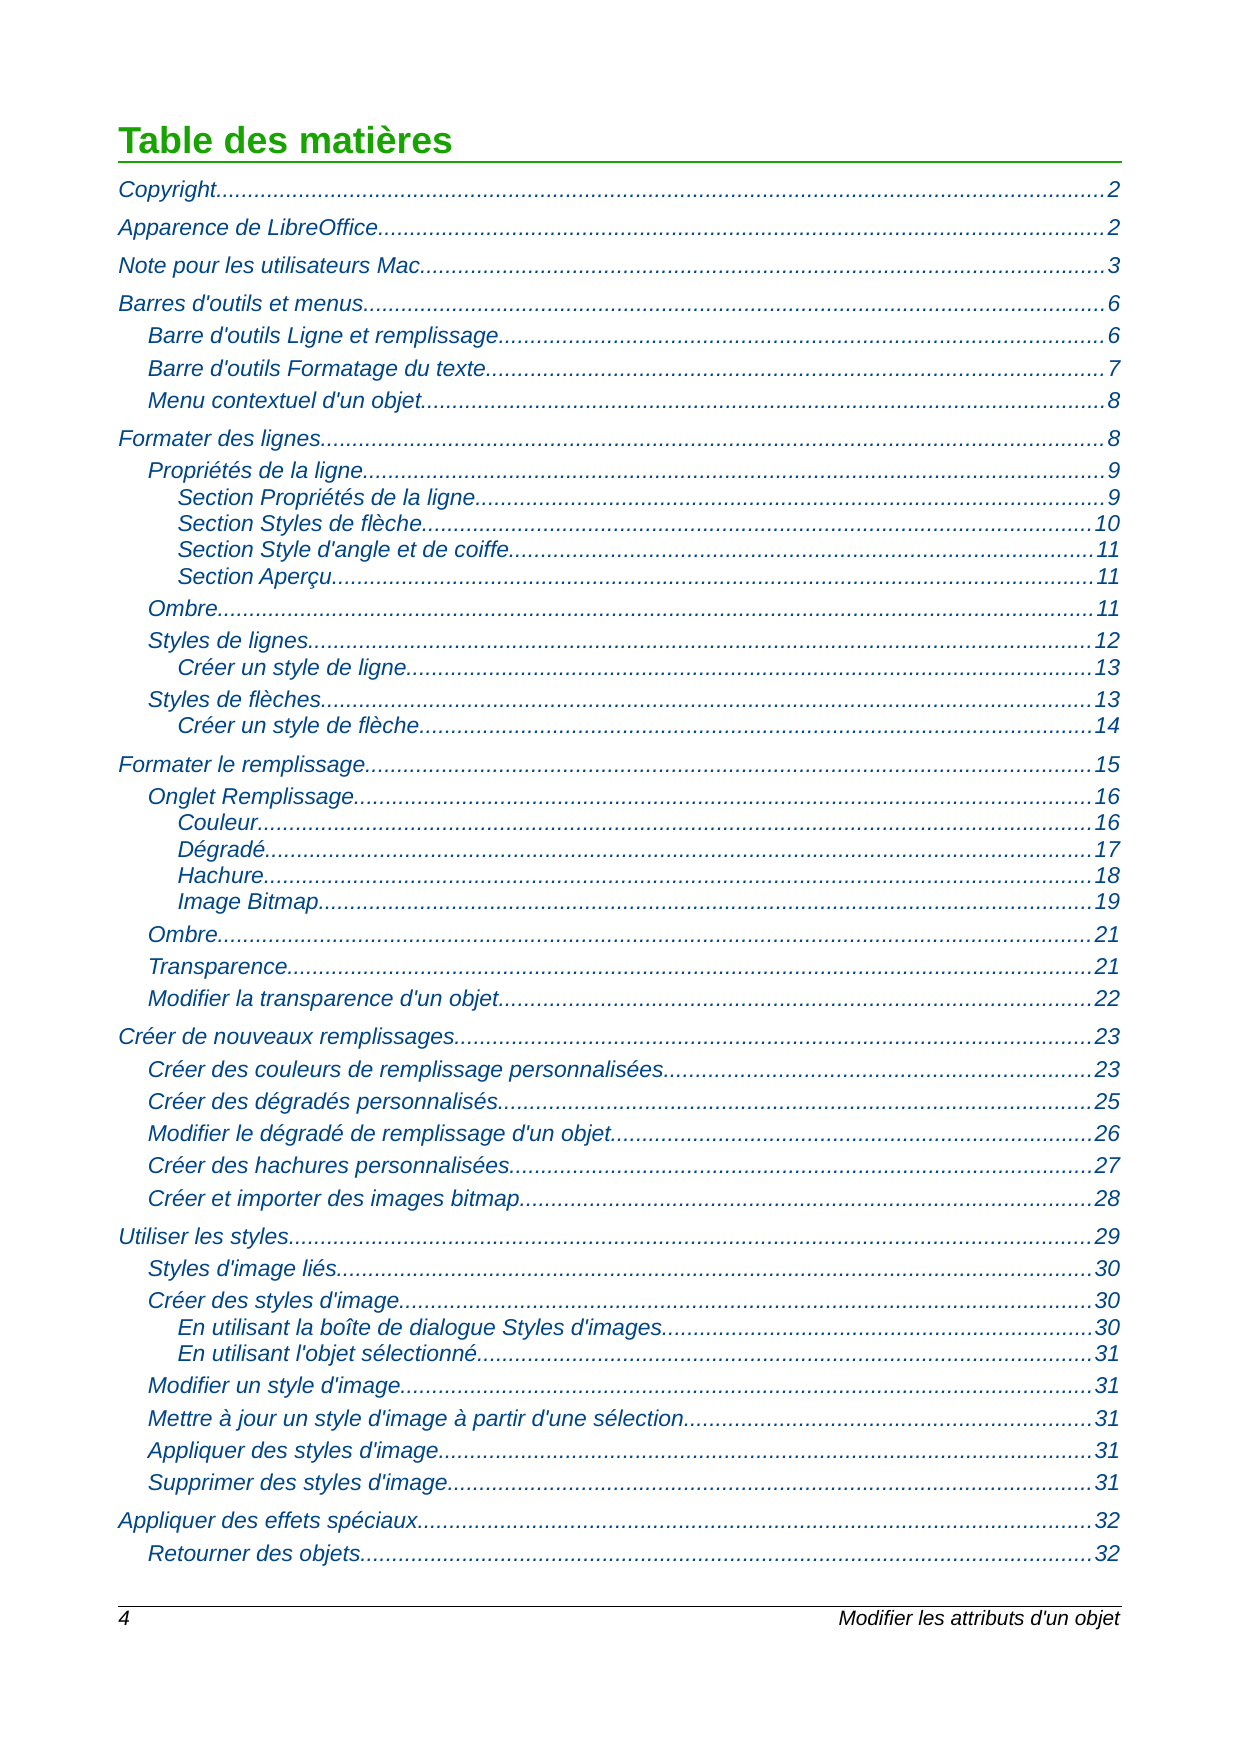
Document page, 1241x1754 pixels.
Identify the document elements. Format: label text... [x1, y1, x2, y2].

text Modifier la transparence d'un objet 22 [148, 985, 1122, 1011]
text Formater des lignes 8 [118, 425, 1122, 451]
text Créer un style de flèche 14 [177, 712, 1122, 739]
text Créer de nouveaux remplissages 23 [118, 1023, 1122, 1049]
text Appliquer des styles d'image 31 [148, 1437, 1122, 1463]
text Créer et importer des images bitmap 28 [148, 1185, 1122, 1211]
text Créer des styles d'image 30 [148, 1287, 1122, 1314]
text Apparence de LibreOffice 2 [118, 214, 1122, 240]
text Ombre 11 [148, 595, 1122, 621]
text Couleur 16 [177, 809, 1122, 836]
text Styles de flèches 13 [148, 686, 1122, 712]
text Créer un style de ligne 13 [177, 654, 1122, 680]
text Section Aperçu 11 [177, 563, 1122, 589]
text En utilisant la boîte de dialogue Styles d'images 30 [177, 1314, 1122, 1340]
text Ombre 21 [148, 921, 1122, 947]
text Mettre à jour un style d'image à partir d'une sélection 31 [148, 1405, 1122, 1431]
text Section Styles de flèche 10 [177, 510, 1122, 536]
text En utilisant l'objet sélectionné 31 [177, 1340, 1122, 1366]
text Créer des dégradés personnalisés 25 [148, 1088, 1122, 1114]
text Formater le remplissage 15 [118, 751, 1122, 777]
text Section Style d'angle et de coiffe 11 [177, 536, 1122, 563]
text Retourner des objets 32 [148, 1540, 1122, 1566]
text Utiliser les styles 29 [118, 1223, 1122, 1249]
text Hachure 18 [177, 862, 1122, 888]
text Barre d'outils Formatage du texte 7 [148, 355, 1122, 381]
text Barres d'outils et menus 6 [118, 290, 1122, 316]
text Appliquer des effets spéciaux 32 [118, 1507, 1122, 1534]
text Propriétés de la ligne 9 [148, 457, 1122, 484]
text Styles de lignes 12 [148, 627, 1122, 654]
text Copyright 2 [118, 176, 1122, 202]
text Onglet Remplissage 16 [148, 783, 1122, 809]
text Note pour les utilisateurs Mac 3 [118, 252, 1122, 278]
text Styles d'image liés 30 [148, 1255, 1122, 1281]
text Image Bitmap 19 [177, 888, 1122, 914]
text Modifier un style d'image 31 [148, 1372, 1122, 1399]
text Dégradé 17 [177, 836, 1122, 862]
text Créer des hachures personnalisées 27 [148, 1152, 1122, 1179]
text Transparence 21 [148, 953, 1122, 979]
text Modifier le dégradé de remplissage d'un objet 26 [148, 1120, 1122, 1146]
text Supprimer des styles d'image 31 [148, 1469, 1122, 1496]
text Créer des couleurs de remplissage personnalisées 23 [148, 1056, 1122, 1082]
text Table des matières [118, 118, 1122, 161]
text Barre d'outils Ligne et remplissage 6 [148, 322, 1122, 349]
text Section Propriétés de la ligne 9 [177, 484, 1122, 510]
text Menu contextuel d'un objet 8 [148, 387, 1122, 413]
